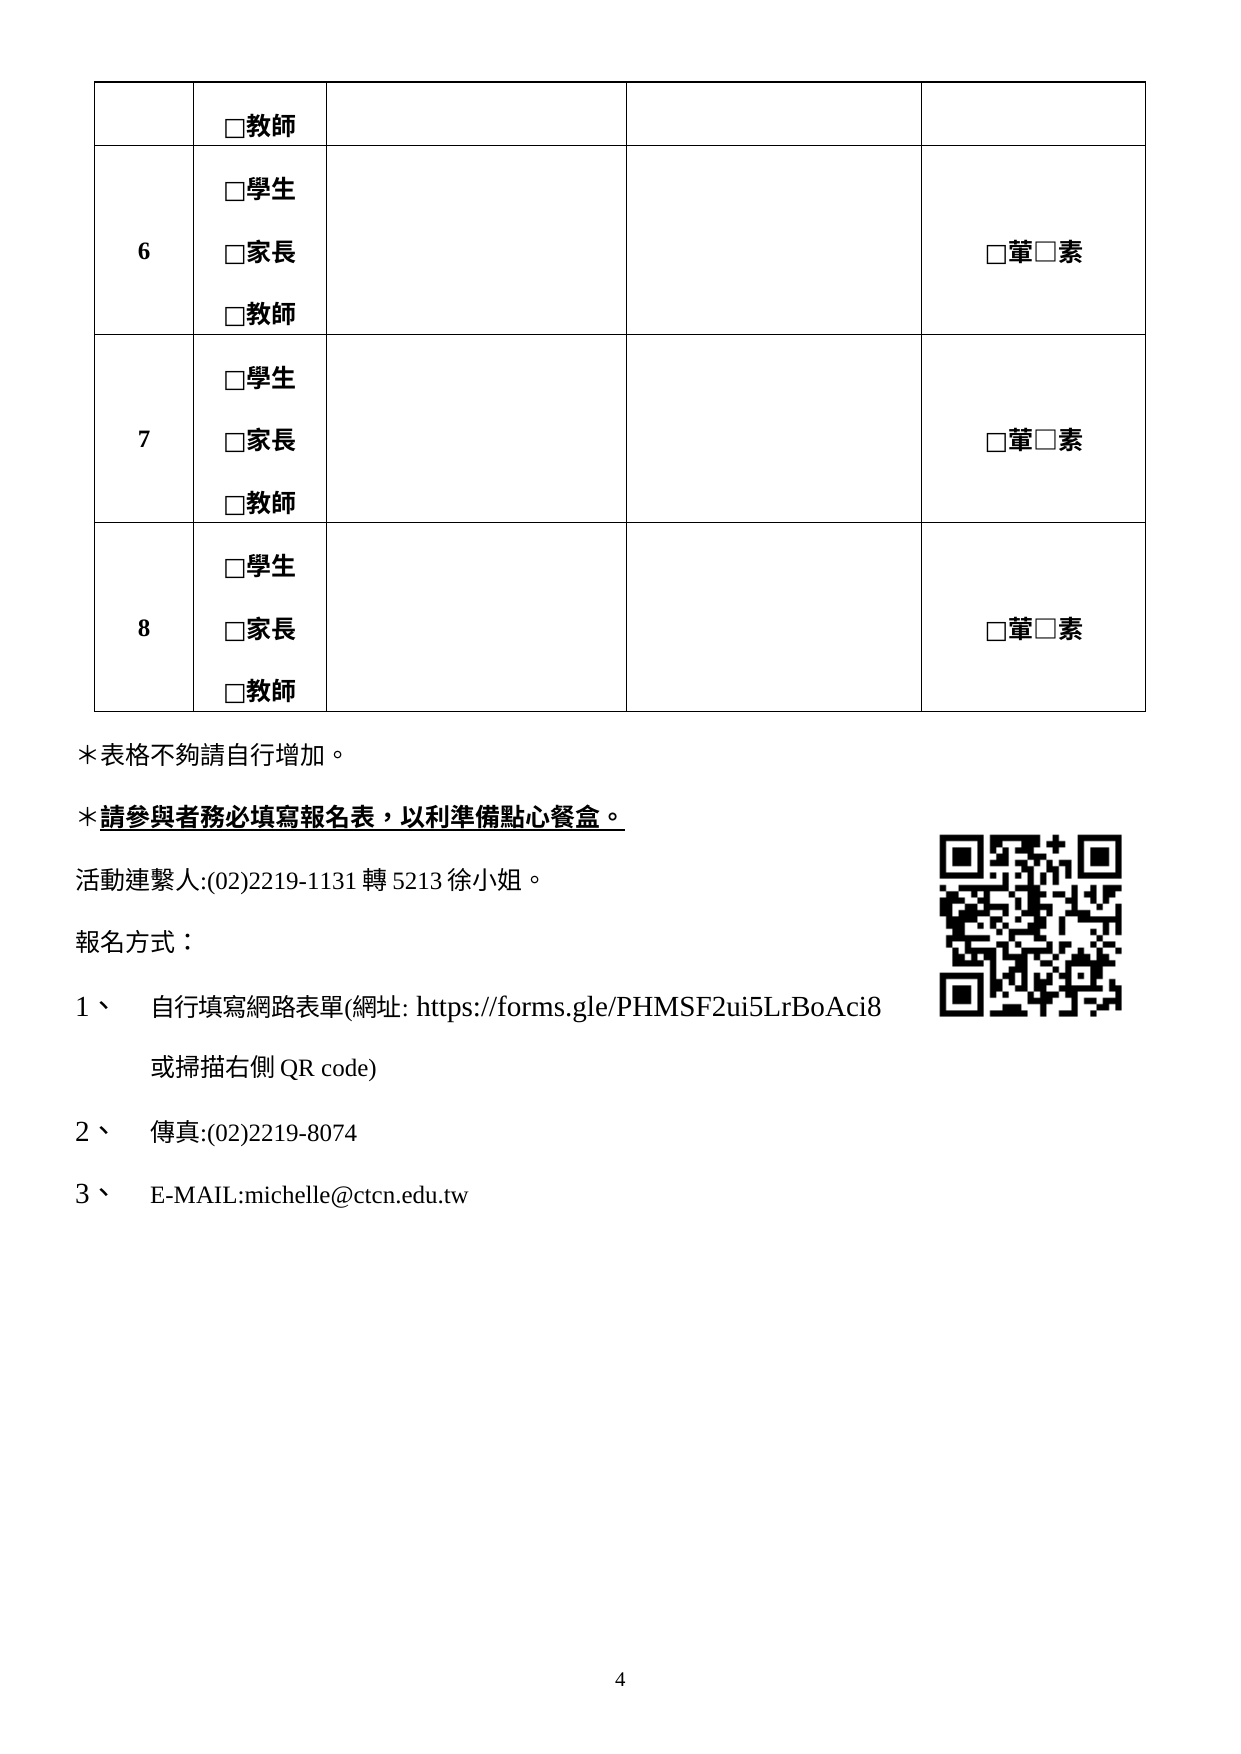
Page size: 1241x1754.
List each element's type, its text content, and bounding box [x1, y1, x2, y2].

table_cell □學生 □家長 □教師 [194, 335, 326, 522]
table_cell □葷□素 [922, 335, 1145, 522]
table_cell 6 [95, 146, 193, 333]
text 活動連繫人:(02)2219-1131轉5213徐小姐。 [75, 837, 917, 899]
table_cell [627, 335, 921, 522]
table_cell □學生 □家長 □教師 [194, 523, 326, 711]
table_cell [327, 523, 626, 711]
list 傳真:(02)2219-8074 [75, 1087, 1165, 1149]
table_cell [627, 523, 921, 711]
list 自行填寫網路表單(網址: https://forms.gle/PHMSF2ui5LrBoAci8 或掃描右側QR code) [75, 962, 1165, 1087]
text 報名方式： [75, 899, 917, 962]
table_cell 7 [95, 335, 193, 522]
table_cell [327, 83, 626, 145]
table_cell [922, 83, 1145, 145]
table_cell [327, 335, 626, 522]
table_cell □葷□素 [922, 523, 1145, 711]
table_cell [327, 146, 626, 333]
table_cell □教師 [194, 83, 326, 145]
text [1144, 899, 1165, 962]
text ＊請參與者務必填寫報名表，以利準備點心餐盒。 [75, 774, 1165, 837]
table_cell [627, 83, 921, 145]
table_cell □葷□素 [922, 146, 1145, 333]
table_cell 8 [95, 523, 193, 711]
text [1144, 837, 1165, 899]
table_cell [627, 146, 921, 333]
table_cell [95, 83, 193, 145]
list E-MAIL:michelle@ctcn.edu.tw [75, 1149, 1165, 1212]
table_cell □學生 □家長 □教師 [194, 146, 326, 333]
text ＊表格不夠請自行增加。 [75, 712, 1165, 774]
